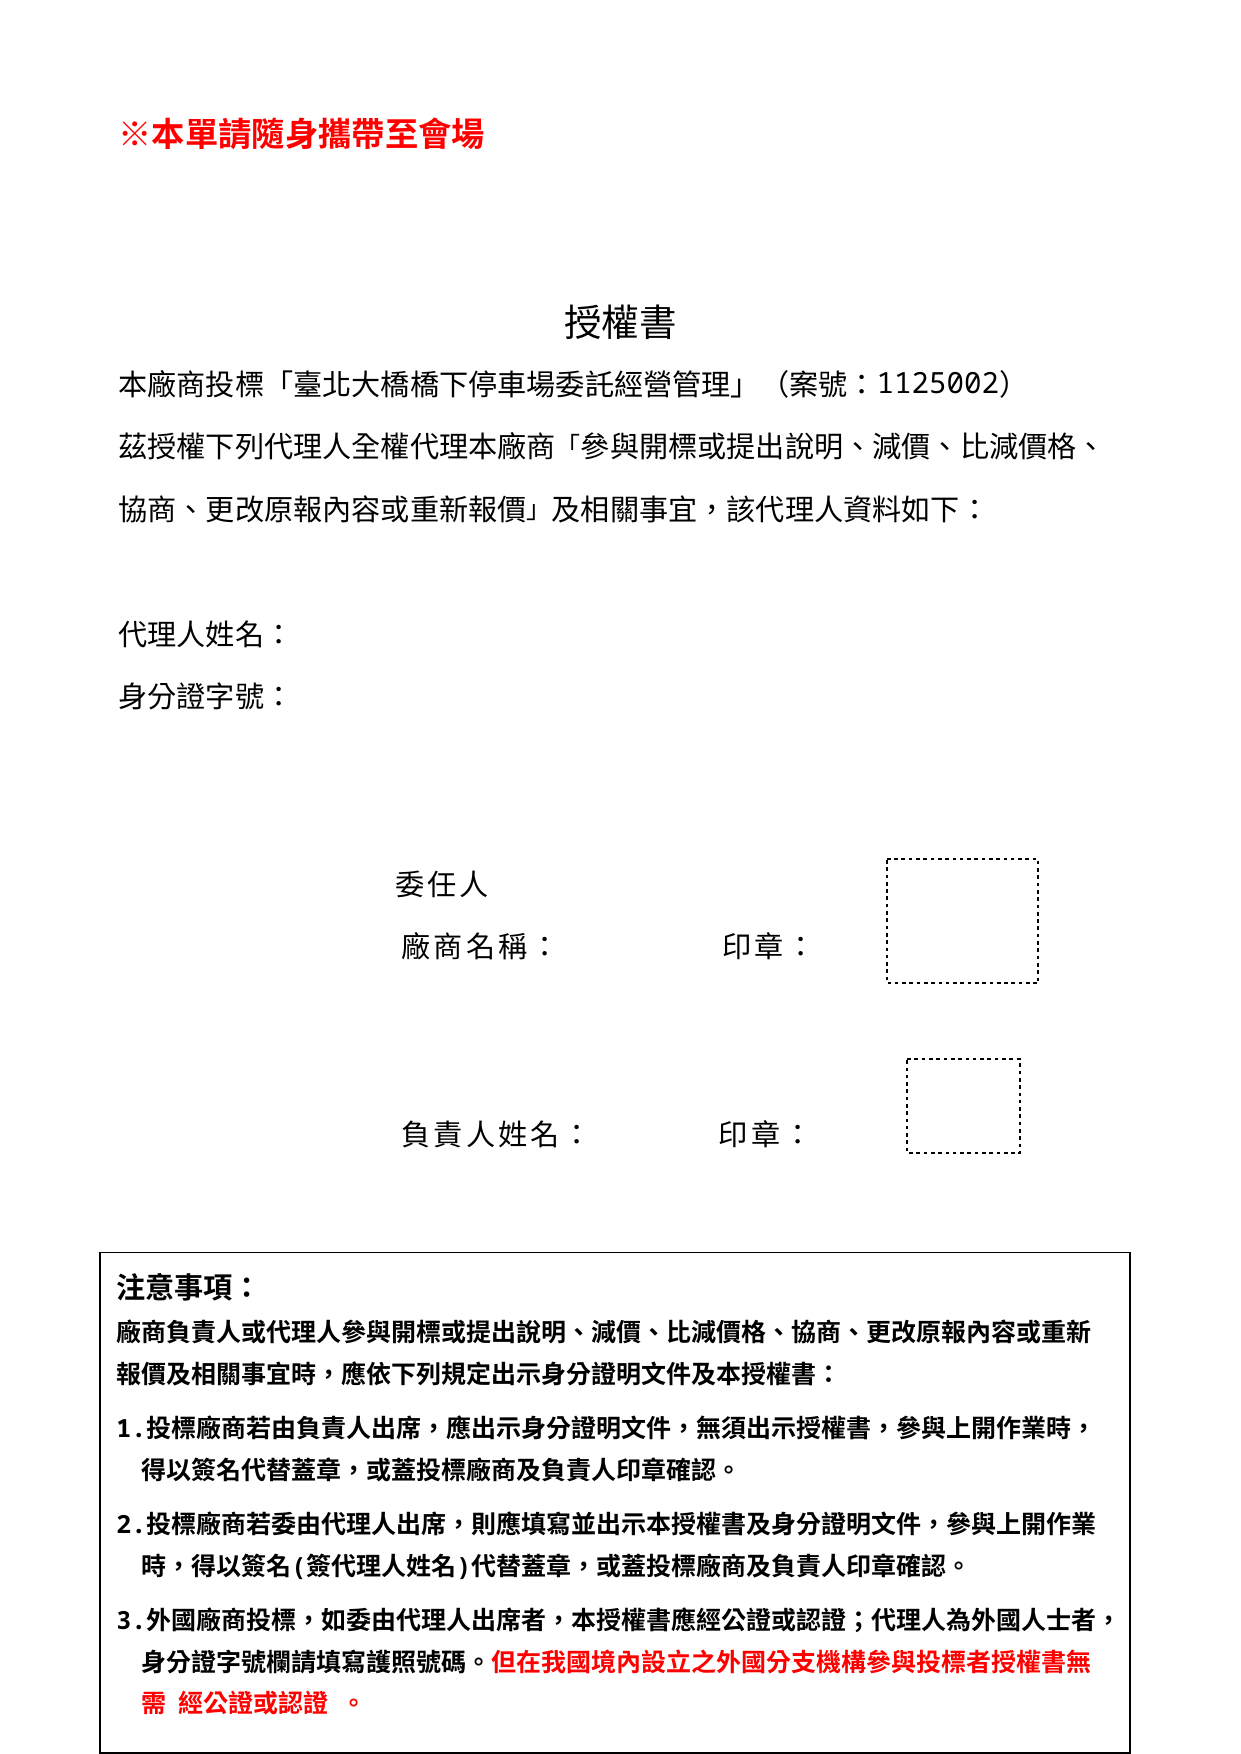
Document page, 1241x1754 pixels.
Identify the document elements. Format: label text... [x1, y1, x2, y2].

text ※本單請隨身攜帶至會場 [118, 91, 1122, 153]
text [1020, 1091, 1122, 1153]
text 委任人 [118, 841, 1122, 903]
text 負責人姓名： 印章： [118, 1091, 907, 1153]
text 廠商負責人或代理人參與開標或提出說明、減價、比減價格、協商、更改原報內容或重新報價及相關事宜時，應依下列規定出示身分證明文件及本授權書： [116, 1308, 1114, 1392]
text 3.外國廠商投標，如委由代理人出席者，本授權書應經公證或認證；代理人為外國人士者，身分證字號欄請填寫護照號碼。但在我國境內設立之外國分支機構參與投標者授權書無需 經公證或認證 。 [116, 1596, 1114, 1721]
text 代理人姓名： [118, 591, 1122, 653]
text 身分證字號： [118, 653, 1122, 716]
text 2.投標廠商若委由代理人出席，則應填寫並出示本授權書及身分證明文件，參與上開作業時，得以簽名(簽代理人姓名)代替蓋章，或蓋投標廠商及負責人印章確認。 [116, 1500, 1114, 1583]
text 授權書 [118, 278, 1122, 341]
text 1.投標廠商若由負責人出席，應出示身分證明文件，無須出示授權書，參與上開作業時，得以簽名代替蓋章，或蓋投標廠商及負責人印章確認。 [116, 1404, 1114, 1488]
text 廠商名稱： 印章： [118, 903, 887, 966]
text 茲授權下列代理人全權代理本廠商「參與開標或提出說明、減價、比減價格、協商、更改原報內容或重新報價」及相關事宜，該代理人資料如下： [118, 403, 1122, 528]
text 注意事項： [116, 1261, 1114, 1308]
text [1038, 903, 1122, 966]
text 本廠商投標「臺北大橋橋下停車場委託經營管理」（案號：1125002） [118, 341, 1122, 403]
